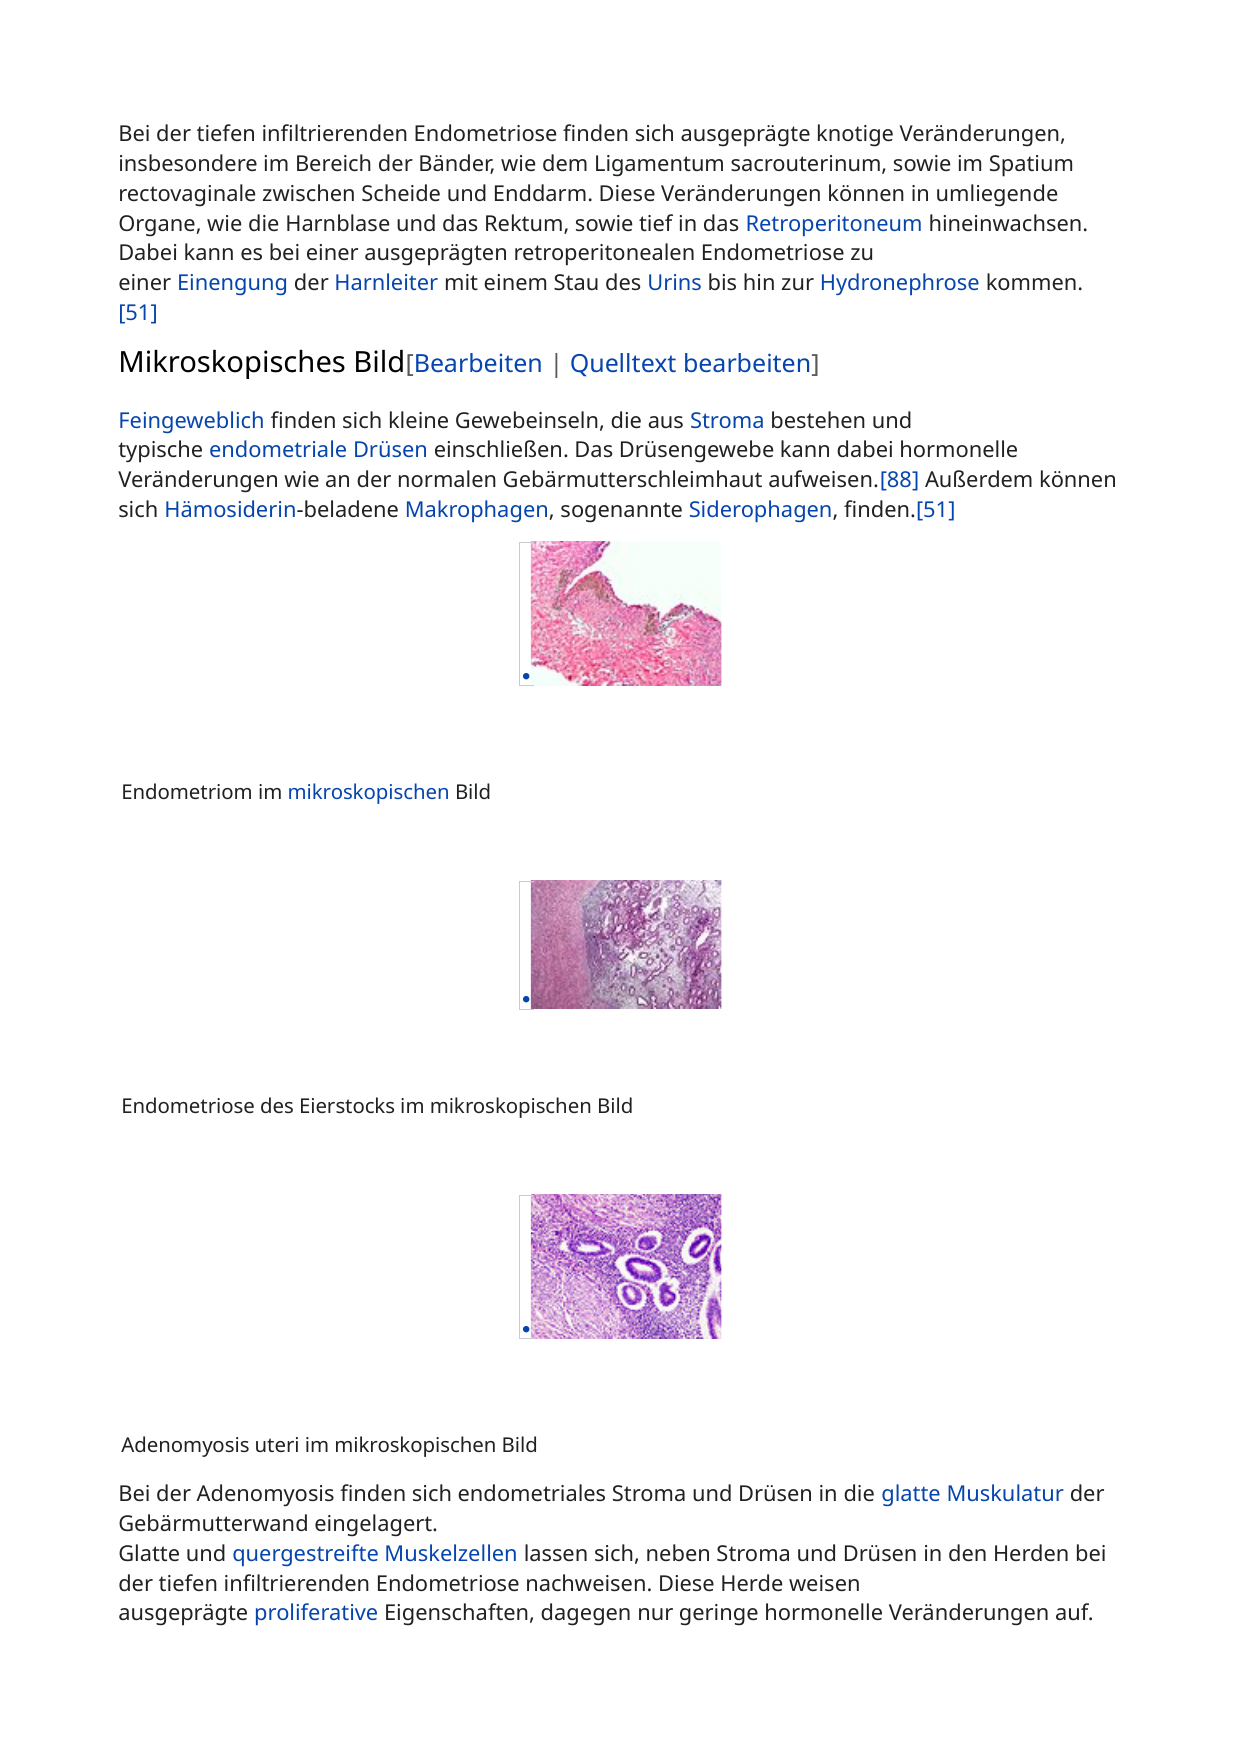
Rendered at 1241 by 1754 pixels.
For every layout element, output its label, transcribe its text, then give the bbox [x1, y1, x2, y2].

picture [530, 1194, 722, 1339]
picture [530, 541, 722, 686]
picture [530, 880, 722, 1009]
list Endometriom im mikroskopischen Bild [118, 778, 1122, 806]
text Bei der tiefen infiltrierenden Endometriose finden sich ausgeprägte knotige Veränderungen, insbesondere im Bereich der Bänder, wie dem Ligamentum sacrouterinum, sowie im Spatium rectovaginale zwischen Scheide und Enddarm. Diese Veränderungen können in umliegende Organe, wie die Harnblase und das Rektum, sowie tief in das Retroperitoneum hineinwachsen. Dabei kann es bei einer ausgeprägten retroperitonealen Endometriose zu einer Einengung der Harnleiter mit einem Stau des Urins bis hin zur Hydronephrose kommen.[51] [118, 118, 1122, 327]
text Feingeweblich finden sich kleine Gewebeinseln, die aus Stroma bestehen und typische endometriale Drüsen einschließen. Das Drüsengewebe kann dabei hormonelle Veränderungen wie an der normalen Gebärmutterschleimhaut aufweisen.[88] Außerdem können sich Hämosiderin-beladene Makrophagen, sogenannte Siderophagen, finden.[51] [118, 405, 1122, 524]
list Endometriose des Eierstocks im mikroskopischen Bild [118, 1092, 1122, 1119]
text Bei der Adenomyosis finden sich endometriales Stroma und Drüsen in die glatte Muskulatur der Gebärmutterwand eingelagert. Glatte und quergestreifte Muskelzellen lassen sich, neben Stroma und Drüsen in den Herden bei der tiefen infiltrierenden Endometriose nachweisen. Diese Herde weisen ausgeprägte proliferative Eigenschaften, dagegen nur geringe hormonelle Veränderungen auf. [118, 1478, 1122, 1627]
subtitle Mikroskopisches Bild[Bearbeiten | Quelltext bearbeiten] [118, 341, 1122, 381]
list Adenomyosis uteri im mikroskopischen Bild [118, 1431, 1122, 1458]
